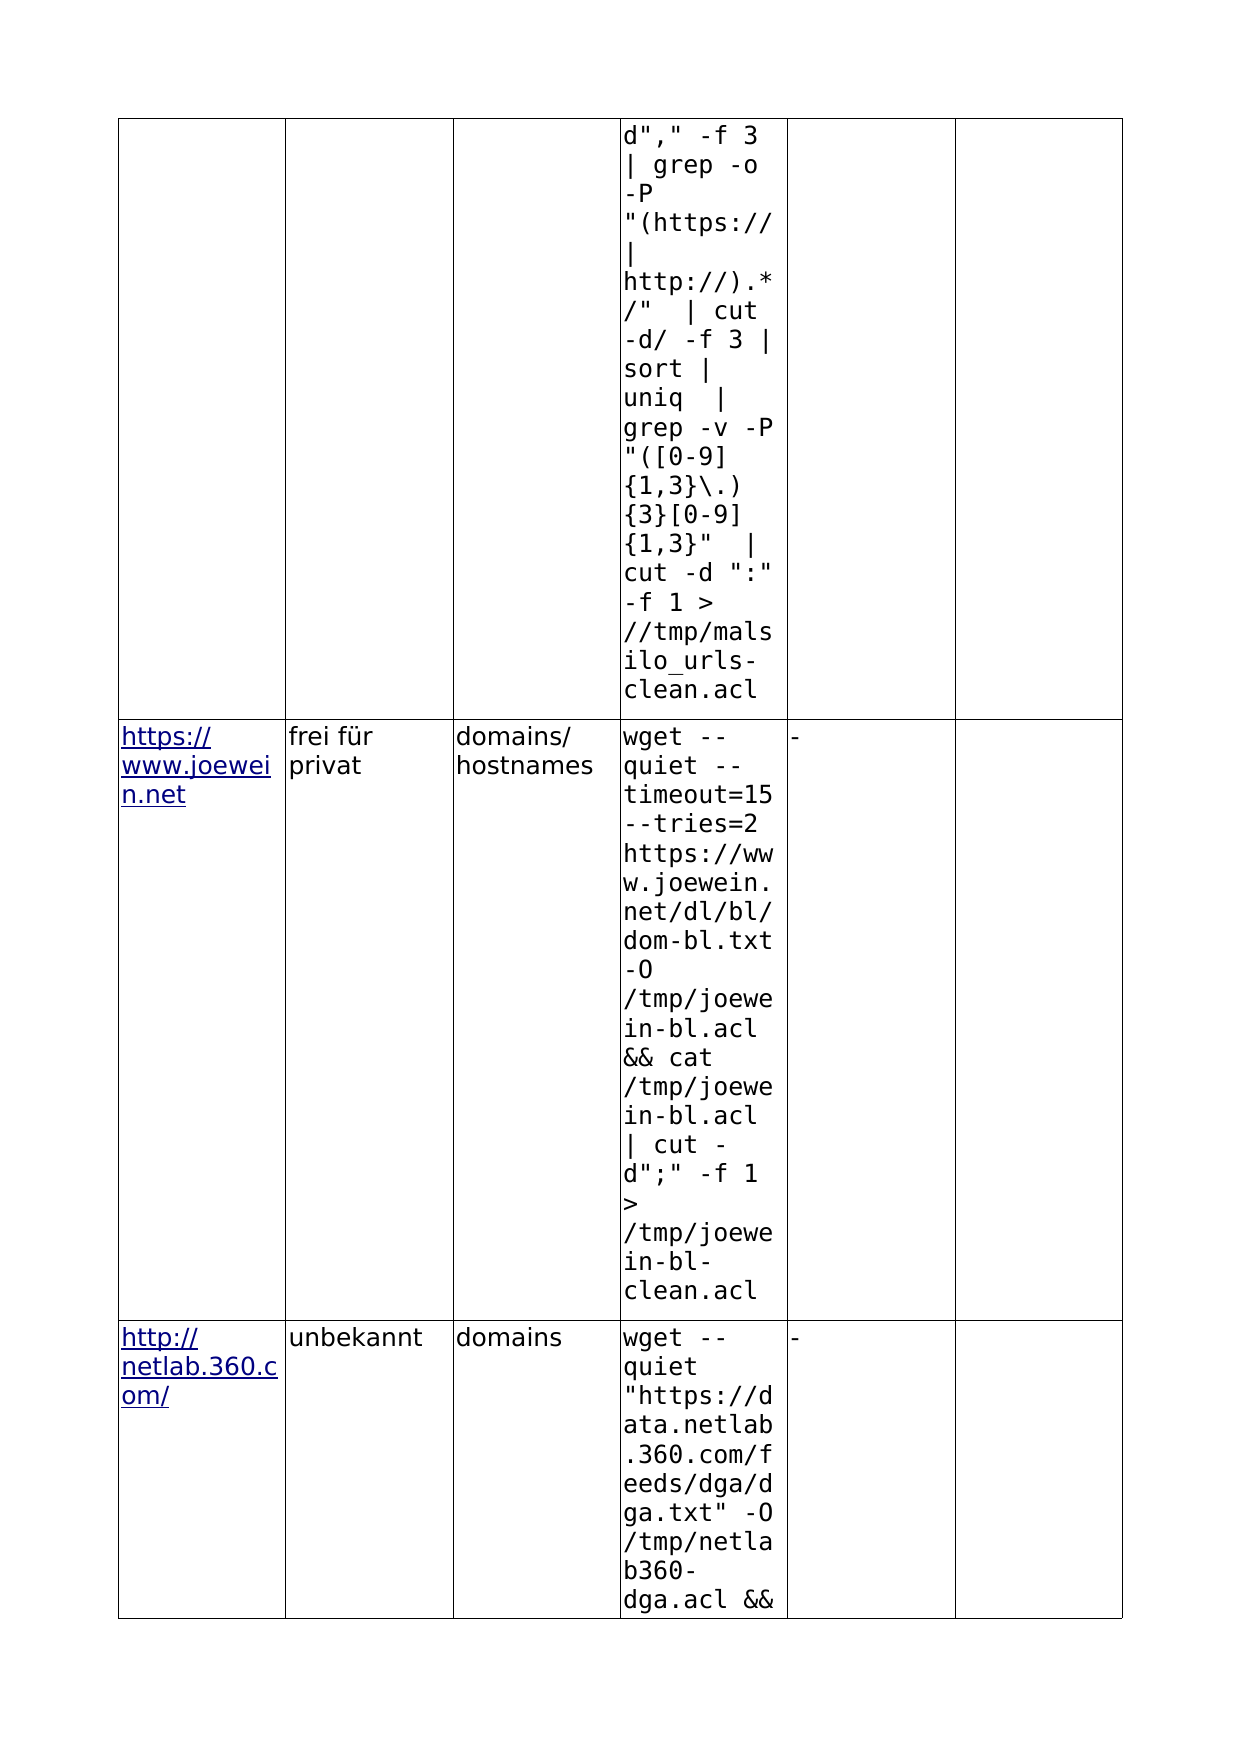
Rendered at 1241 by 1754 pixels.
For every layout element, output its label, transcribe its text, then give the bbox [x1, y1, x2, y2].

table_cell frei für privat [286, 720, 453, 1320]
table_cell - [788, 1321, 955, 1618]
table_cell [956, 119, 1122, 719]
table_cell [956, 720, 1122, 1320]
table_cell - [788, 720, 955, 1320]
table_cell domains/hostnames [454, 720, 620, 1320]
table_cell http://netlab.360.com/ [119, 1321, 285, 1618]
table_cell -d"," -f 3 | grep -o -P "(https://|http://).*/" | cut -d/ -f 3 | sort | uniq | grep -v -P "([0-9]{1,3}\.){3}[0-9]{1,3}" | cut -d ":" -f 1 > //tmp/malsilo_urls-clean.acl [621, 119, 787, 719]
table_cell [286, 119, 453, 719]
table_cell - [788, 119, 955, 719]
table_cell [119, 119, 285, 719]
table_cell [956, 1321, 1122, 1618]
table_cell unbekannt [286, 1321, 453, 1618]
table_cell wget --quiet --timeout=15 --tries=2 https://www.joewein.net/dl/bl/dom-bl.txt -O /tmp/joewein-bl.acl && cat /tmp/joewein-bl.acl | cut -d";" -f 1 > /tmp/joewein-bl-clean.acl [621, 720, 787, 1320]
table_cell wget --quiet "https://data.netlab.360.com/feeds/dga/dga.txt" -O /tmp/netlab360-dga.acl && [621, 1321, 787, 1618]
table_cell domains [454, 1321, 620, 1618]
table_cell [454, 119, 620, 719]
table_cell https://www.joewein.net [119, 720, 285, 1320]
